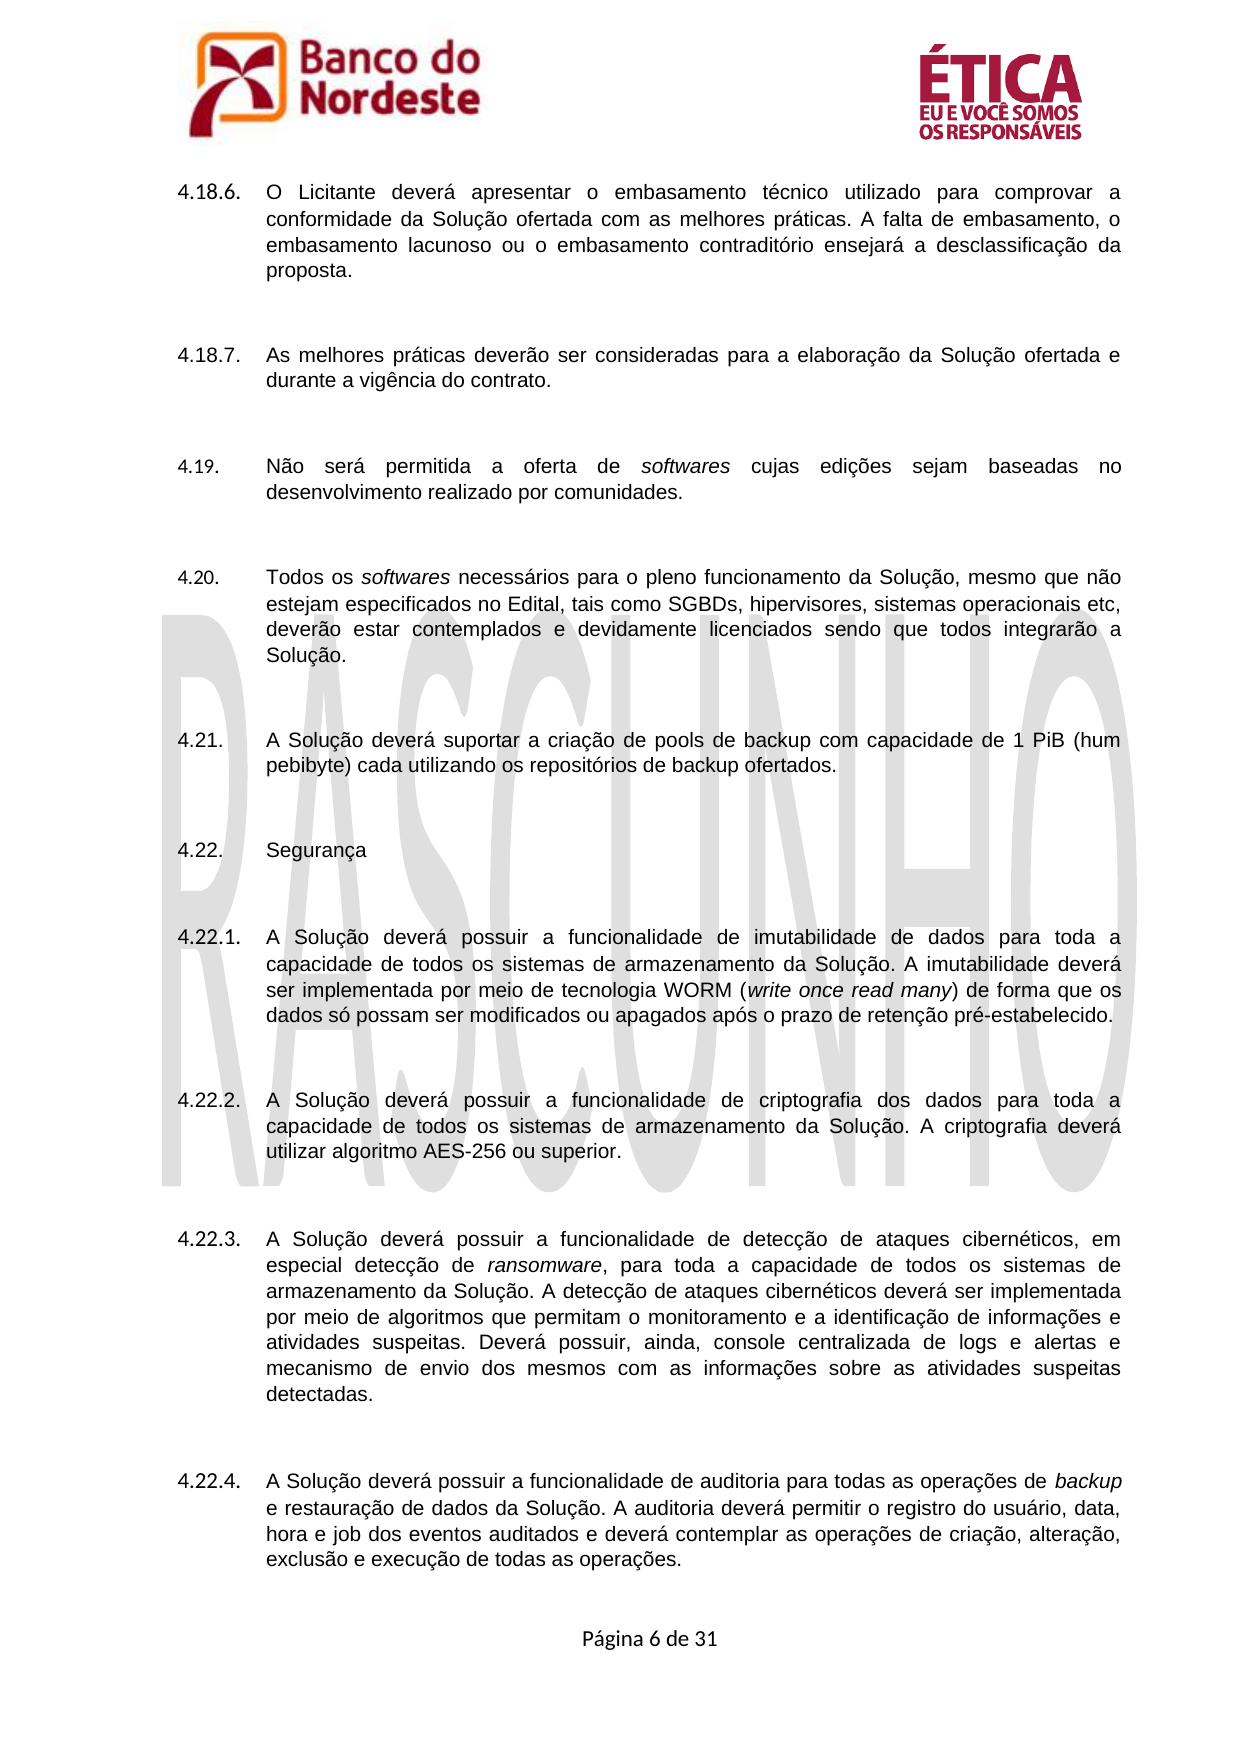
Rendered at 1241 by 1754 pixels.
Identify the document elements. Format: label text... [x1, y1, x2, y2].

list Segurança [510, 838, 611, 862]
list Segurança [905, 838, 969, 862]
list Segurança [766, 838, 785, 862]
list Segurança [310, 838, 337, 862]
list A Solução deverá suportar a criação de pools de backup com capacidade de 1 PiB (hum pebibyte) cada utilizando os repositórios de backup ofertados. [415, 727, 500, 777]
list A Solução deverá possuir a funcionalidade de criptografia dos dados para toda a capacidade de todos os sistemas de armazenamento da Solução. A criptografia deverá utilizar algoritmo AES-256 ou superior. [989, 1088, 1044, 1163]
list A Solução deverá possuir a funcionalidade de criptografia dos dados para toda a capacidade de todos os sistemas de armazenamento da Solução. A criptografia deverá utilizar algoritmo AES-256 ou superior. [459, 1088, 520, 1163]
list Segurança [242, 838, 294, 862]
list A Solução deverá possuir a funcionalidade de imutabilidade de dados para toda a capacidade de todos os sistemas de armazenamento da Solução. A imutabilidade deverá ser implementada por meio de tecnologia WORM (write once read many) de forma que os dados só possam ser modificados ou apagados após o prazo de retenção pré-estabelecido. [631, 922, 699, 1027]
list A Solução deverá possuir a funcionalidade de imutabilidade de dados para toda a capacidade de todos os sistemas de armazenamento da Solução. A imutabilidade deverá ser implementada por meio de tecnologia WORM (write once read many) de forma que os dados só possam ser modificados ou apagados após o prazo de retenção pré-estabelecido. [1031, 922, 1117, 1027]
list A Solução deverá possuir a funcionalidade de imutabilidade de dados para toda a capacidade de todos os sistemas de armazenamento da Solução. A imutabilidade deverá ser implementada por meio de tecnologia WORM (write once read many) de forma que os dados só possam ser modificados ou apagados após o prazo de retenção pré-estabelecido. [362, 922, 458, 1027]
list Segurança [719, 838, 748, 862]
list O Licitante deverá apresentar o embasamento técnico utilizado para comprovar a conformidade da Solução ofertada com as melhores práticas. A falta de embasamento, o embasamento lacunoso ou o embasamento contraditório ensejará a desclassificação da proposta. [177, 177, 1122, 282]
list A Solução deverá possuir a funcionalidade de criptografia dos dados para toda a capacidade de todos os sistemas de armazenamento da Solução. A criptografia deverá utilizar algoritmo AES-256 ou superior. [694, 1088, 748, 1163]
list As melhores práticas deverão ser consideradas para a elaboração da Solução ofertada e durante a vigência do contrato. [177, 343, 1122, 392]
list Segurança [631, 838, 699, 862]
list A Solução deverá possuir a funcionalidade de imutabilidade de dados para toda a capacidade de todos os sistemas de armazenamento da Solução. A imutabilidade deverá ser implementada por meio de tecnologia WORM (write once read many) de forma que os dados só possam ser modificados ou apagados após o prazo de retenção pré-estabelecido. [510, 922, 613, 1027]
list Segurança [989, 838, 1012, 862]
list A Solução deverá possuir a funcionalidade de criptografia dos dados para toda a capacidade de todos os sistemas de armazenamento da Solução. A criptografia deverá utilizar algoritmo AES-256 ou superior. [905, 1088, 969, 1163]
list A Solução deverá suportar a criação de pools de backup com capacidade de 1 PiB (hum pebibyte) cada utilizando os repositórios de backup ofertados. [905, 727, 969, 777]
list Não será permitida a oferta de softwares cujas edições sejam baseadas no desenvolvimento realizado por comunidades. [177, 453, 1122, 504]
list A Solução deverá possuir a funcionalidade de criptografia dos dados para toda a capacidade de todos os sistemas de armazenamento da Solução. A criptografia deverá utilizar algoritmo AES-256 ou superior. [766, 1088, 837, 1163]
list A Solução deverá possuir a funcionalidade de criptografia dos dados para toda a capacidade de todos os sistemas de armazenamento da Solução. A criptografia deverá utilizar algoritmo AES-256 ou superior. [578, 1088, 636, 1163]
list A Solução deverá possuir a funcionalidade de criptografia dos dados para toda a capacidade de todos os sistemas de armazenamento da Solução. A criptografia deverá utilizar algoritmo AES-256 ou superior. [285, 1088, 363, 1163]
list Segurança [1031, 838, 1117, 862]
list A Solução deverá suportar a criação de pools de backup com capacidade de 1 PiB (hum pebibyte) cada utilizando os repositórios de backup ofertados. [1037, 727, 1111, 777]
list A Solução deverá possuir a funcionalidade de detecção de ataques cibernéticos, em especial detecção de ransomware, para toda a capacidade de todos os sistemas de armazenamento da Solução. A detecção de ataques cibernéticos deverá ser implementada por meio de algoritmos que permitam o monitoramento e a identificação de informações e atividades suspeitas. Deverá possuir, ainda, console centralizada de logs e alertas e mecanismo de envio dos mesmos com as informações sobre as atividades suspeitas detectadas. [177, 1224, 1122, 1405]
list Segurança [354, 838, 403, 862]
list A Solução deverá possuir a funcionalidade de imutabilidade de dados para toda a capacidade de todos os sistemas de armazenamento da Solução. A imutabilidade deverá ser implementada por meio de tecnologia WORM (write once read many) de forma que os dados só possam ser modificados ou apagados após o prazo de retenção pré-estabelecido. [217, 922, 286, 1027]
list Segurança [856, 838, 885, 862]
list A Solução deverá possuir a funcionalidade de auditoria para todas as operações de backup e restauração de dados da Solução. A auditoria deverá permitir o registro do usuário, data, hora e job dos eventos auditados e deverá contemplar as operações de criação, alteração, exclusão e execução de todas as operações. [177, 1466, 1122, 1571]
list A Solução deverá suportar a criação de pools de backup com capacidade de 1 PiB (hum pebibyte) cada utilizando os repositórios de backup ofertados. [631, 727, 699, 777]
list A Solução deverá suportar a criação de pools de backup com capacidade de 1 PiB (hum pebibyte) cada utilizando os repositórios de backup ofertados. [516, 727, 611, 777]
list Todos os softwares necessários para o pleno funcionamento da Solução, mesmo que não estejam especificados no Edital, tais como SGBDs, hipervisores, sistemas operacionais etc, deverão estar contemplados e devidamente licenciados sendo que todos integrarão a Solução. [177, 564, 1122, 667]
list Segurança [802, 838, 838, 862]
list Segurança [181, 838, 225, 862]
list Segurança [430, 838, 491, 862]
